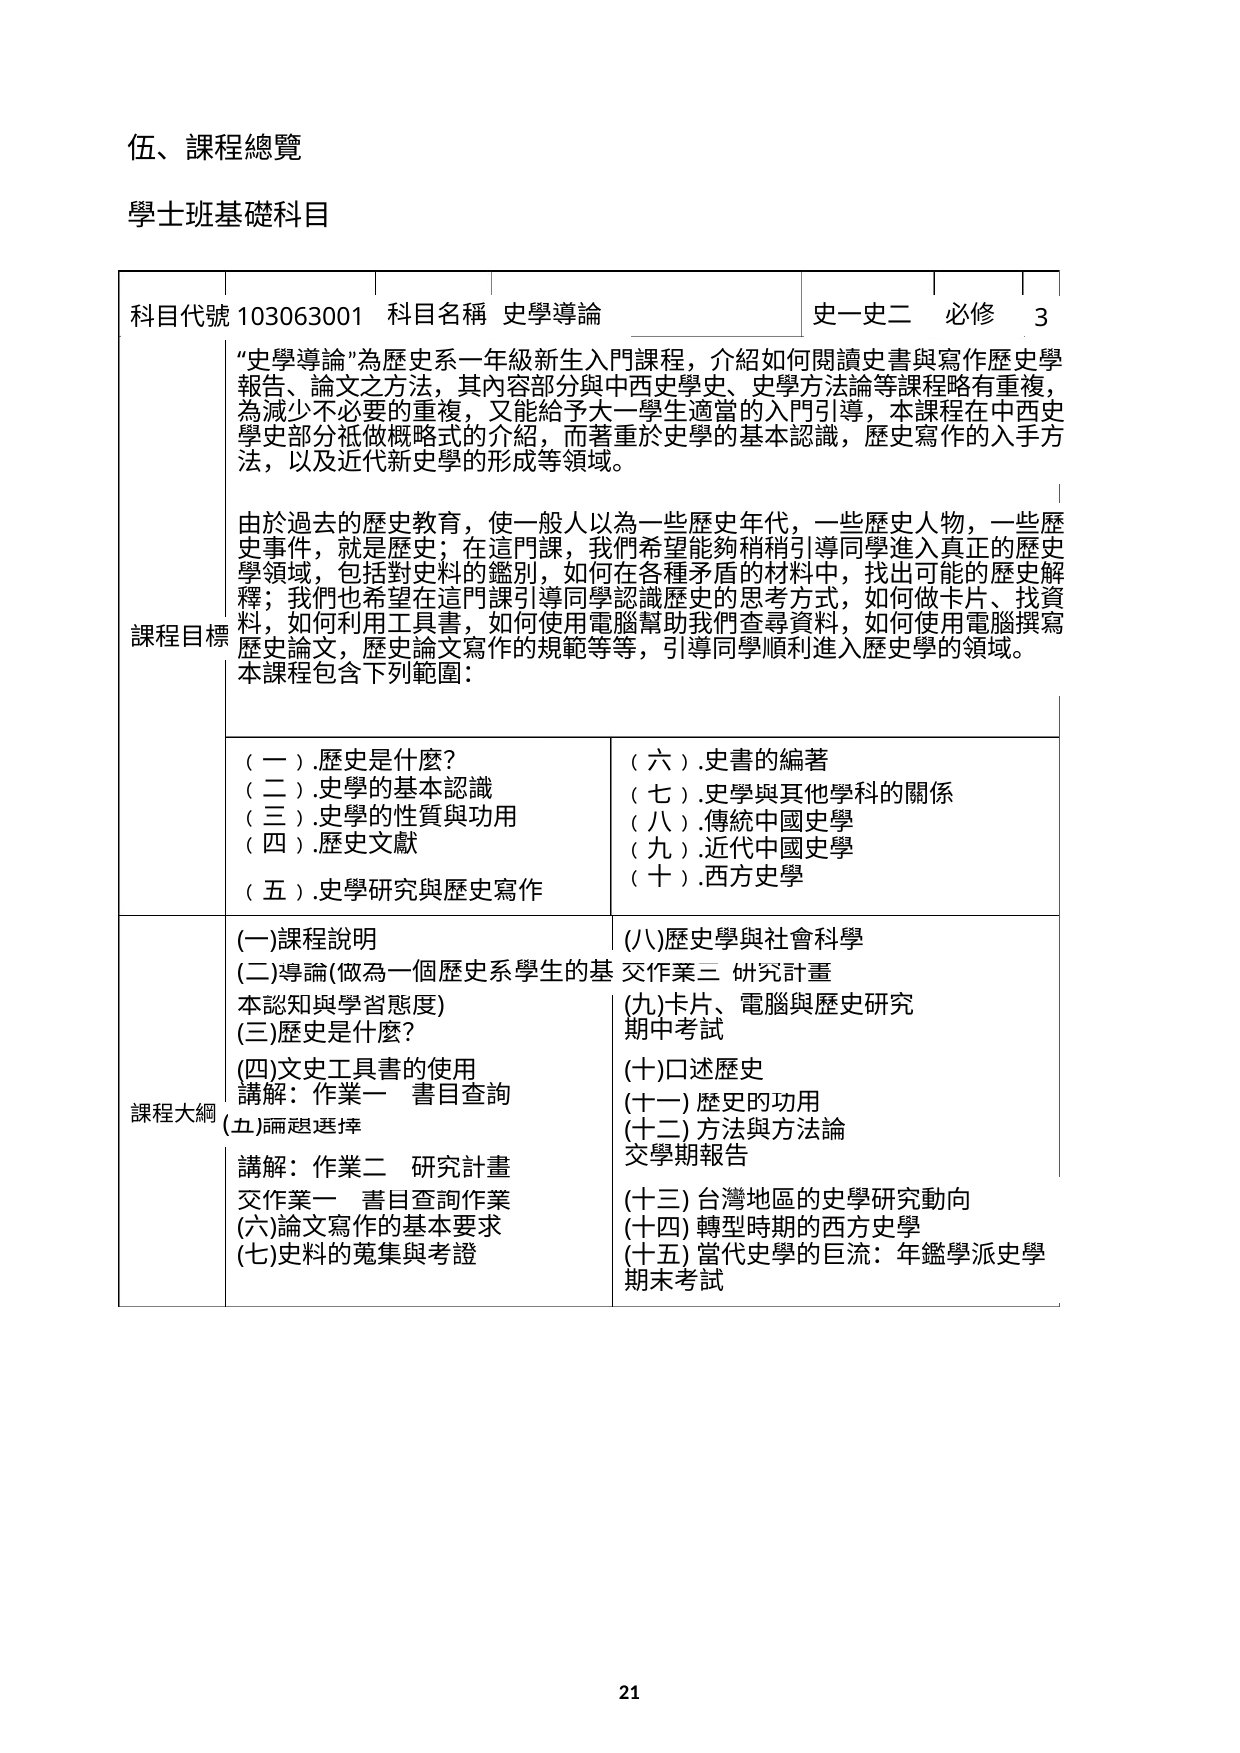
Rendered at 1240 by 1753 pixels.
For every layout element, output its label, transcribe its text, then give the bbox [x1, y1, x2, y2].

text 3 [1034, 305, 1066, 332]
text (十四) 轉型時期的西方史學 [624, 1214, 1094, 1242]
picture [118, 270, 1060, 1307]
text ﹙二﹚.史學的基本認識 [237, 775, 542, 803]
text 講解：作業一 書目查詢 [237, 1084, 535, 1109]
text 釋；我們也希望在這門課引導同學認識歷史的思考方式，如何做卡片、找資 [237, 587, 1171, 612]
text (九)卡片、電腦與歷史研究 [624, 991, 942, 1019]
text 科目名稱 史學導論 [387, 304, 622, 329]
text (四)文史工具書的使用 [237, 1056, 535, 1084]
text (八)歷史學與社會科學 [624, 926, 886, 954]
text (十三) 台灣地區的史學研究動向 [624, 1186, 1094, 1214]
text (十)口述歷史 [624, 1056, 786, 1084]
text 學史部分祗做概略式的介紹，而著重於史學的基本認識，歷史寫作的入手方 [237, 425, 1197, 450]
text (十二) 方法與方法論 [624, 1116, 868, 1144]
text 本認知與學習態度) [237, 995, 465, 1019]
text 史一史二 必修 [813, 304, 1015, 329]
text ﹙八﹚.傳統中國史學 [622, 808, 986, 836]
text ﹙三﹚.史學的性質與功用 [237, 803, 542, 831]
text (二)導論(做為一個歷史系學生的基 交作業三 研究計畫 [753, 963, 799, 982]
text 報告、論文之方法，其內容部分與中西史學史、史學方法論等課程略有重複， [237, 375, 1197, 400]
text (十五) 當代史學的巨流：年鑑學派史學 [624, 1242, 1094, 1269]
text 期中考試 [624, 1019, 942, 1044]
text (七)史料的蒐集與考證 [237, 1241, 535, 1269]
text (二)導論(做為一個歷史系學生的基 交作業三 研究計畫 [801, 959, 909, 982]
text ﹙七﹚.史學與其他學科的關係 [622, 780, 986, 808]
text (二)導論(做為一個歷史系學生的基 交作業三 研究計畫 [684, 963, 746, 982]
text ﹙六﹚.史書的編著 [622, 748, 848, 775]
text 期末考試 [624, 1269, 1094, 1294]
text 交學期報告 [624, 1144, 868, 1169]
text 料，如何利用工具書，如何使用電腦幫助我們查尋資料，如何使用電腦撰寫 [237, 612, 1171, 637]
text 交作業一 書目查詢作業 [237, 1190, 535, 1213]
text ﹙九﹚.近代中國史學 [622, 836, 986, 863]
text 由於過去的歷史教育，使一般人以為一些歷史年代，一些歷史人物，一些歷 [237, 512, 1171, 537]
text ﹙四﹚.歷史文獻 [237, 831, 542, 858]
text ﹙五﹚.史學研究與歷史寫作 [237, 878, 571, 905]
text (一)課程說明 [237, 926, 398, 954]
text “史學導論”為歷史系一年級新生入門課程，介紹如何閱讀史書與寫作歷史學 [237, 347, 1197, 375]
text 史事件，就是歷史；在這門課，我們希望能夠稍稍引導同學進入真正的歷史 [237, 537, 1171, 562]
text (二)導論(做為一個歷史系學生的基 交作業三 研究計畫 [237, 959, 651, 986]
text 科目代號 103063001 [130, 304, 369, 331]
text 學士班基礎科目 [127, 202, 357, 231]
text ﹙一﹚.歷史是什麼？ [237, 748, 542, 775]
text 學領域，包括對史料的鑑別，如何在各種矛盾的材料中，找出可能的歷史解 [237, 562, 1171, 587]
text 伍、課程總覽 [127, 135, 328, 164]
text 21 [619, 1679, 653, 1704]
text 課程大綱 (五)論題選擇 [131, 1111, 398, 1138]
text 課程目標 [131, 626, 228, 651]
text 歷史論文，歷史論文寫作的規範等等，引導同學順利進入歷史學的領域。 [237, 637, 1171, 662]
text (十一) 歷史的功用 [624, 1089, 868, 1116]
text (六)論文寫作的基本要求 [237, 1213, 535, 1241]
text (三)歷史是什麼？ [237, 1019, 465, 1047]
text 為減少不必要的重複，又能給予大一學生適當的入門引導，本課程在中西史 [237, 400, 1197, 425]
text 本課程包含下列範圍： [237, 662, 1171, 687]
text 講解：作業二 研究計畫 [237, 1156, 535, 1181]
text ﹙十﹚.西方史學 [622, 863, 986, 891]
text 法，以及近代新史學的形成等領域。 [237, 450, 1197, 475]
